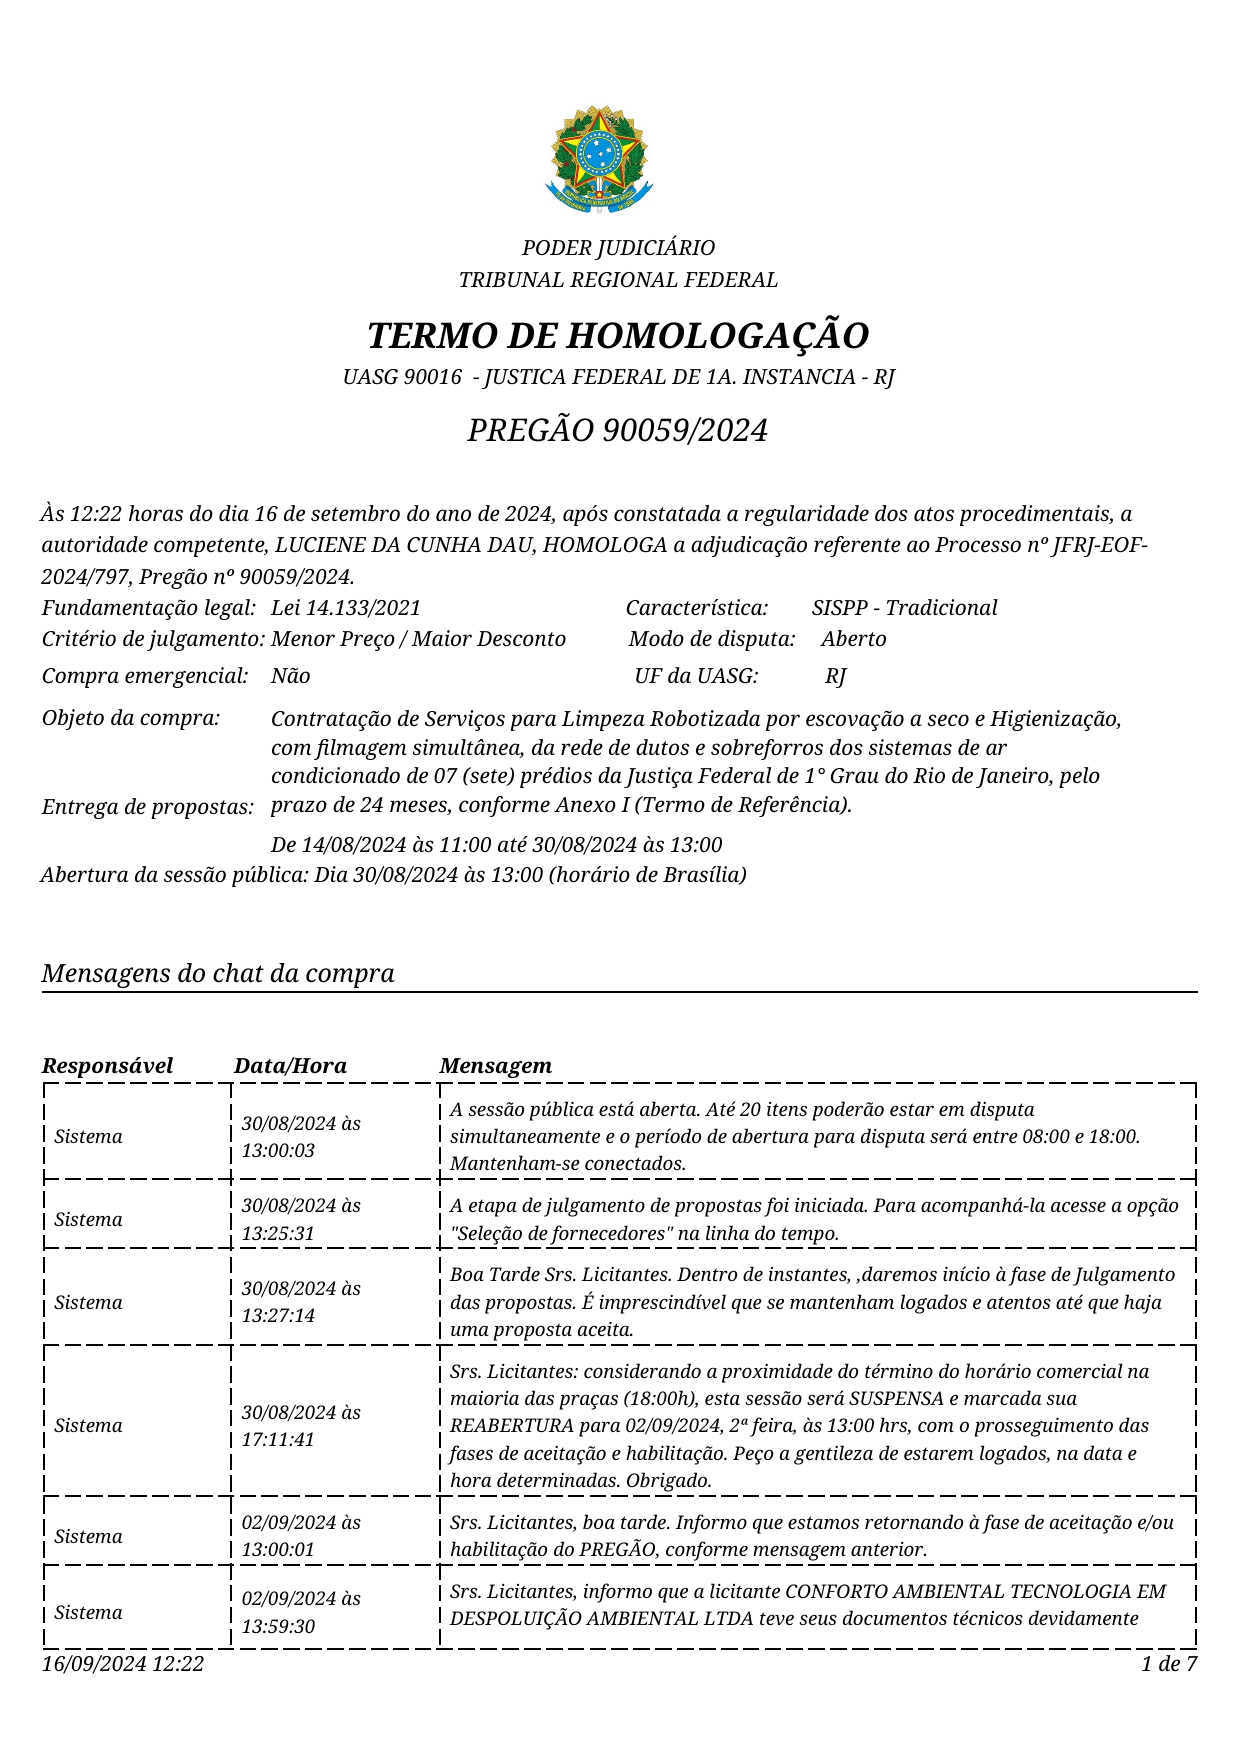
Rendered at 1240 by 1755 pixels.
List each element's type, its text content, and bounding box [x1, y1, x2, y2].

table_cell Menor Preço / Maior Desconto Modo de disputa: Aberto [271, 624, 1135, 661]
table_cell Srs. Licitantes, informo que a licitante CONFORTO AMBIENTAL TECNOLOGIA EM DESPOLUIÇÃO AMBIENTAL LTDA teve seus documentos técnicos devidamente [440, 1564, 1196, 1647]
table_cell A etapa de julgamento de propostas foi iniciada. Para acompanhá-la acesse a opção "Seleção de fornecedores" na linha do tempo. [440, 1178, 1196, 1247]
table_cell 02/09/2024 às 13:59:30 [231, 1564, 439, 1647]
table_cell Boa Tarde Srs. Licitantes. Dentro de instantes, ,daremos início à fase de Julgamento das propostas. É imprescindível que se mantenham logados e atentos até que haja uma proposta aceita. [440, 1247, 1196, 1344]
table_cell Critério de julgamento: [42, 624, 271, 661]
text Abertura da sessão pública: Dia 30/08/2024 às 13:00 (horário de Brasília) [40, 861, 1200, 889]
table_cell 30/08/2024 às 13:27:14 [231, 1247, 439, 1344]
text PODER JUDICIÁRIO [42, 233, 1198, 261]
table_cell Sistema [44, 1495, 231, 1564]
table_header 30/08/2024 às 13:00:03 [231, 1082, 439, 1178]
table_cell Srs. Licitantes: considerando a proximidade do término do horário comercial na maioria das praças (18:00h), esta sessão será SUSPENSA e marcada sua REABERTURA para 02/09/2024, 2ª feira, às 13:00 hrs, com o prosseguimento das fases de aceitação e habilitação. Peço a gentileza de estarem logados, na data e hora determinadas. Obrigado. [440, 1344, 1196, 1495]
text UASG 90016 - JUSTICA FEDERAL DE 1A. INSTANCIA - RJ [42, 362, 1198, 391]
table_cell 02/09/2024 às 13:00:01 [231, 1495, 439, 1564]
table_header Sistema [44, 1082, 231, 1178]
table_cell Compra emergencial: Objeto da compra: Entrega de propostas: [42, 661, 271, 861]
subtitle PREGÃO 90059/2024 [42, 408, 1198, 451]
table_header A sessão pública está aberta. Até 20 itens poderão estar em disputa simultaneamente e o período de abertura para disputa será entre 08:00 e 18:00. Mantenham-se conectados. [440, 1082, 1196, 1178]
text Às 12:22 horas do dia 16 de setembro do ano de 2024, após constatada a regularidade dos atos procedimentais, a autoridade competente, LUCIENE DA CUNHA DAU, HOMOLOGA a adjudicação referente ao Processo nº JFRJ-EOF-2024/797, Pregão nº 90059/2024. [40, 499, 1200, 590]
table_cell 30/08/2024 às 17:11:41 [231, 1344, 439, 1495]
table_cell 30/08/2024 às 13:25:31 [231, 1178, 439, 1247]
table_header Fundamentação legal: [42, 594, 271, 624]
text Responsável Data/Hora Mensagem [42, 1051, 1200, 1079]
table_cell Srs. Licitantes, boa tarde. Informo que estamos retornando à fase de aceitação e/ou habilitação do PREGÃO, conforme mensagem anterior. [440, 1495, 1196, 1564]
table_header Lei 14.133/2021 Característica: SISPP - Tradicional [271, 594, 1135, 624]
text TRIBUNAL REGIONAL FEDERAL [42, 265, 1198, 293]
subtitle Mensagens do chat da compra [41, 956, 1200, 990]
table_cell Sistema [44, 1564, 231, 1647]
table_cell Sistema [44, 1178, 231, 1247]
table_cell Sistema [44, 1247, 231, 1344]
table_cell Não UF da UASG: RJ Contratação de Serviços para Limpeza Robotizada por escovação a seco e Higienização, com filmagem simultânea, da rede de dutos e sobreforros dos sistemas de ar condicionado de 07 (sete) prédios da Justiça Federal de 1° Grau do Rio de Janeiro, pelo prazo de 24 meses, conforme Anexo I (Termo de Referência). De 14/08/2024 às 11:00 até 30/08/2024 às 13:00 [271, 661, 1135, 861]
subtitle TERMO DE HOMOLOGAÇÃO [42, 311, 1198, 359]
table_cell Sistema [44, 1344, 231, 1495]
